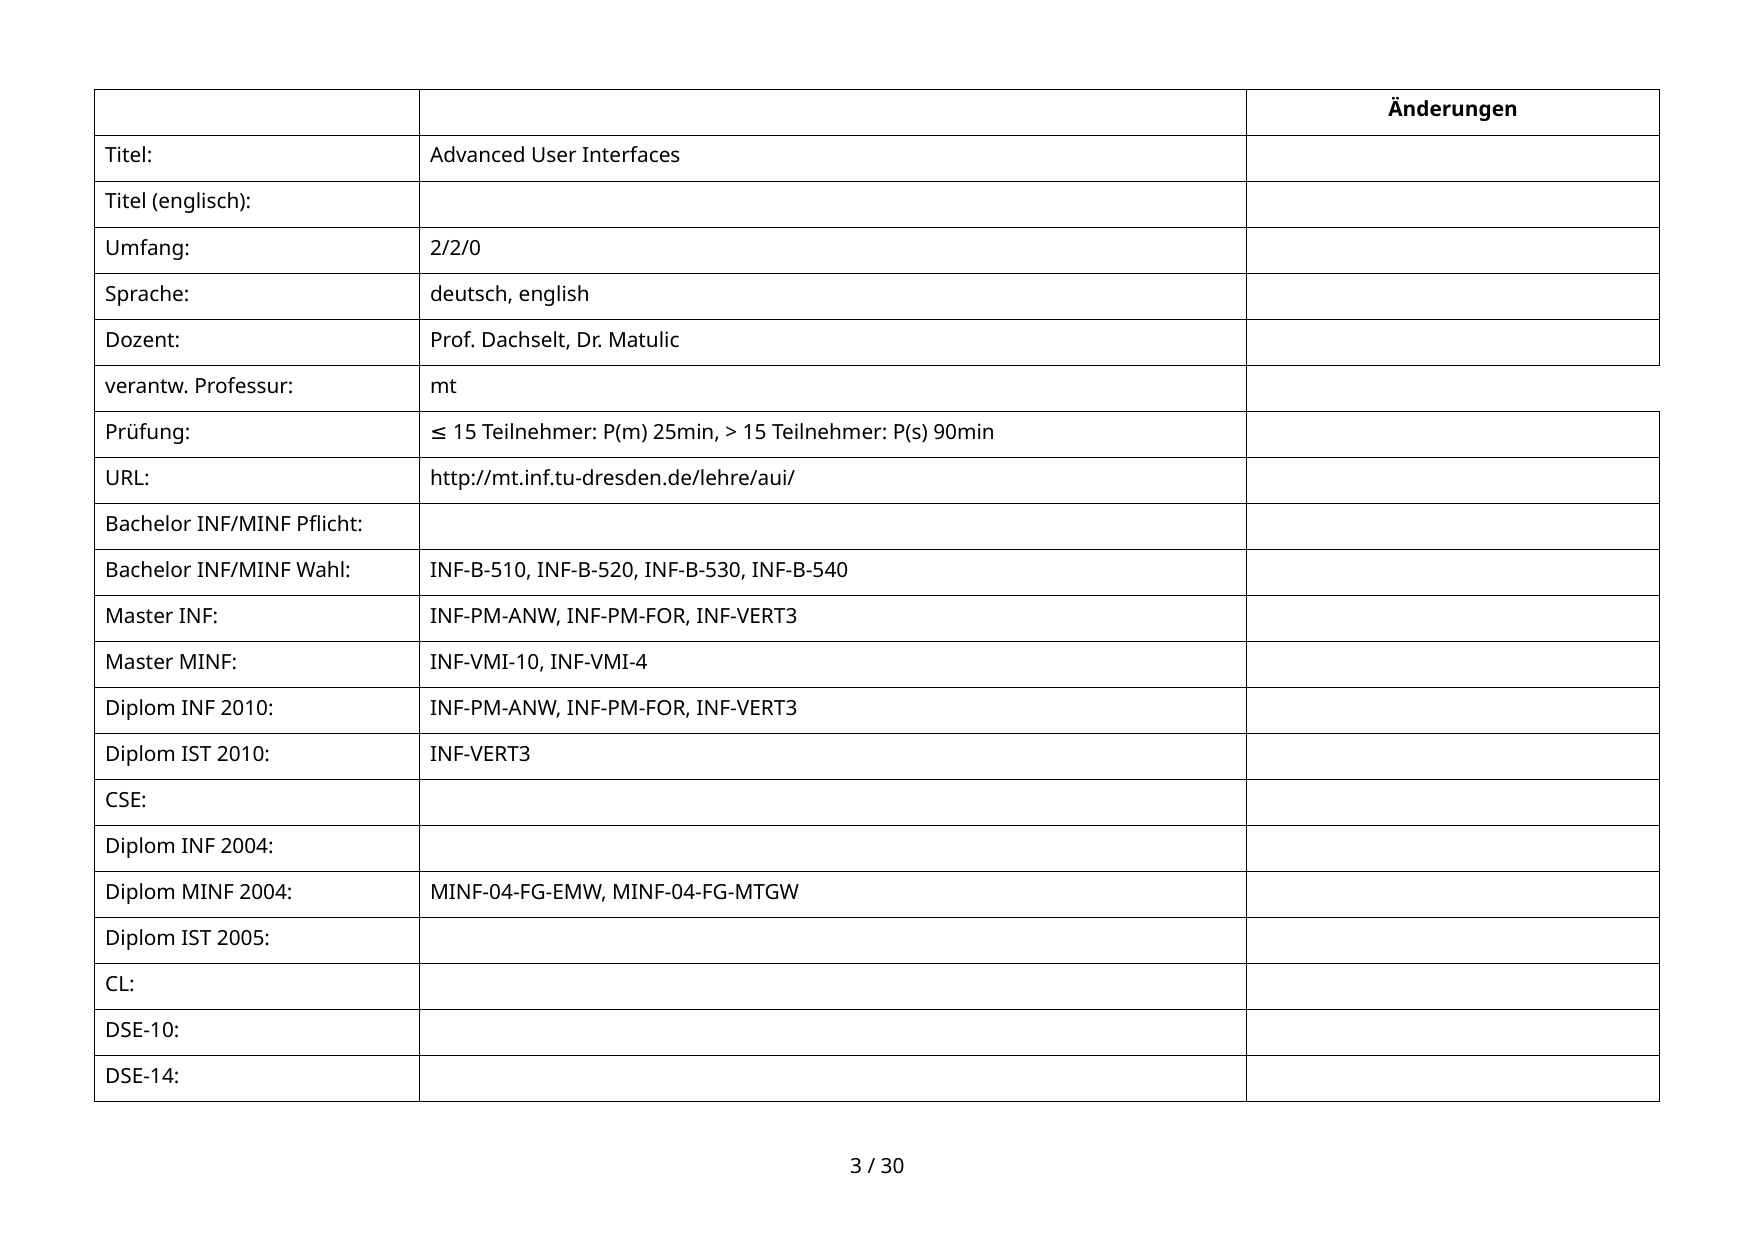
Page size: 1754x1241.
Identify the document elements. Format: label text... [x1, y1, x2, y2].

table_cell Umfang: [95, 228, 419, 273]
table_cell Bachelor INF/MINF Wahl: [95, 550, 419, 595]
table_cell DSE-10: [95, 1010, 419, 1055]
table_cell CL: [95, 964, 419, 1009]
table_header [420, 90, 1246, 134]
table_cell INF-VMI-10, INF-VMI-4 [420, 642, 1246, 687]
table_cell [1247, 458, 1659, 503]
table_cell CSE: [95, 780, 419, 825]
table_cell [420, 826, 1246, 871]
table_cell INF-PM-ANW, INF-PM-FOR, INF-VERT3 [420, 688, 1246, 733]
table_cell [1247, 504, 1659, 549]
table_cell Prof. Dachselt, Dr. Matulic [420, 320, 1246, 365]
table_cell deutsch, english [420, 274, 1246, 319]
table_cell mt [420, 366, 1246, 411]
table_cell [1247, 826, 1659, 871]
table_cell Dozent: [95, 320, 419, 365]
table_cell [420, 1056, 1246, 1101]
table_cell [1247, 136, 1659, 181]
table_cell Prüfung: [95, 412, 419, 457]
table_cell [420, 1010, 1246, 1055]
table_cell verantw. Professur: [95, 366, 419, 411]
table_cell Master INF: [95, 596, 419, 641]
table_cell [1247, 1056, 1659, 1101]
table_cell Diplom IST 2005: [95, 918, 419, 963]
table_cell Diplom INF 2004: [95, 826, 419, 871]
table_cell [1247, 780, 1659, 825]
table_cell INF-VERT3 [420, 734, 1246, 779]
table_cell [1247, 642, 1659, 687]
table_cell Advanced User Interfaces [420, 136, 1246, 181]
table_cell Diplom MINF 2004: [95, 872, 419, 917]
table_header Änderungen [1247, 90, 1659, 134]
table_cell Sprache: [95, 274, 419, 319]
table_cell [420, 504, 1246, 549]
table_cell [420, 918, 1246, 963]
table_cell [1247, 872, 1659, 917]
table_cell Master MINF: [95, 642, 419, 687]
table_cell MINF-04-FG-EMW, MINF-04-FG-MTGW [420, 872, 1246, 917]
table_cell [420, 182, 1246, 227]
table_cell Diplom INF 2010: [95, 688, 419, 733]
table_cell INF-PM-ANW, INF-PM-FOR, INF-VERT3 [420, 596, 1246, 641]
table_cell [1247, 412, 1659, 457]
table_cell [420, 780, 1246, 825]
table_cell Bachelor INF/MINF Pflicht: [95, 504, 419, 549]
table_cell [1247, 964, 1659, 1009]
table_cell [1247, 228, 1659, 273]
table_cell Diplom IST 2010: [95, 734, 419, 779]
table_cell [1247, 550, 1659, 595]
table_cell http://mt.inf.tu-dresden.de/lehre/aui/ [420, 458, 1246, 503]
table_cell Titel (englisch): [95, 182, 419, 227]
table_cell INF-B-510, INF-B-520, INF-B-530, INF-B-540 [420, 550, 1246, 595]
table_cell [420, 964, 1246, 1009]
table_cell [1247, 274, 1659, 319]
table_header [95, 90, 419, 134]
table_cell ≤ 15 Teilnehmer: P(m) 25min, > 15 Teilnehmer: P(s) 90min [420, 412, 1246, 457]
table_cell [1247, 1010, 1659, 1055]
table_cell [1247, 182, 1659, 227]
table_cell Titel: [95, 136, 419, 181]
table_cell URL: [95, 458, 419, 503]
table_cell [1247, 596, 1659, 641]
table_cell [1247, 320, 1659, 365]
table_cell DSE-14: [95, 1056, 419, 1101]
table_cell [1247, 918, 1659, 963]
table_cell 2/2/0 [420, 228, 1246, 273]
table_cell [1247, 688, 1659, 733]
table_cell [1247, 734, 1659, 779]
